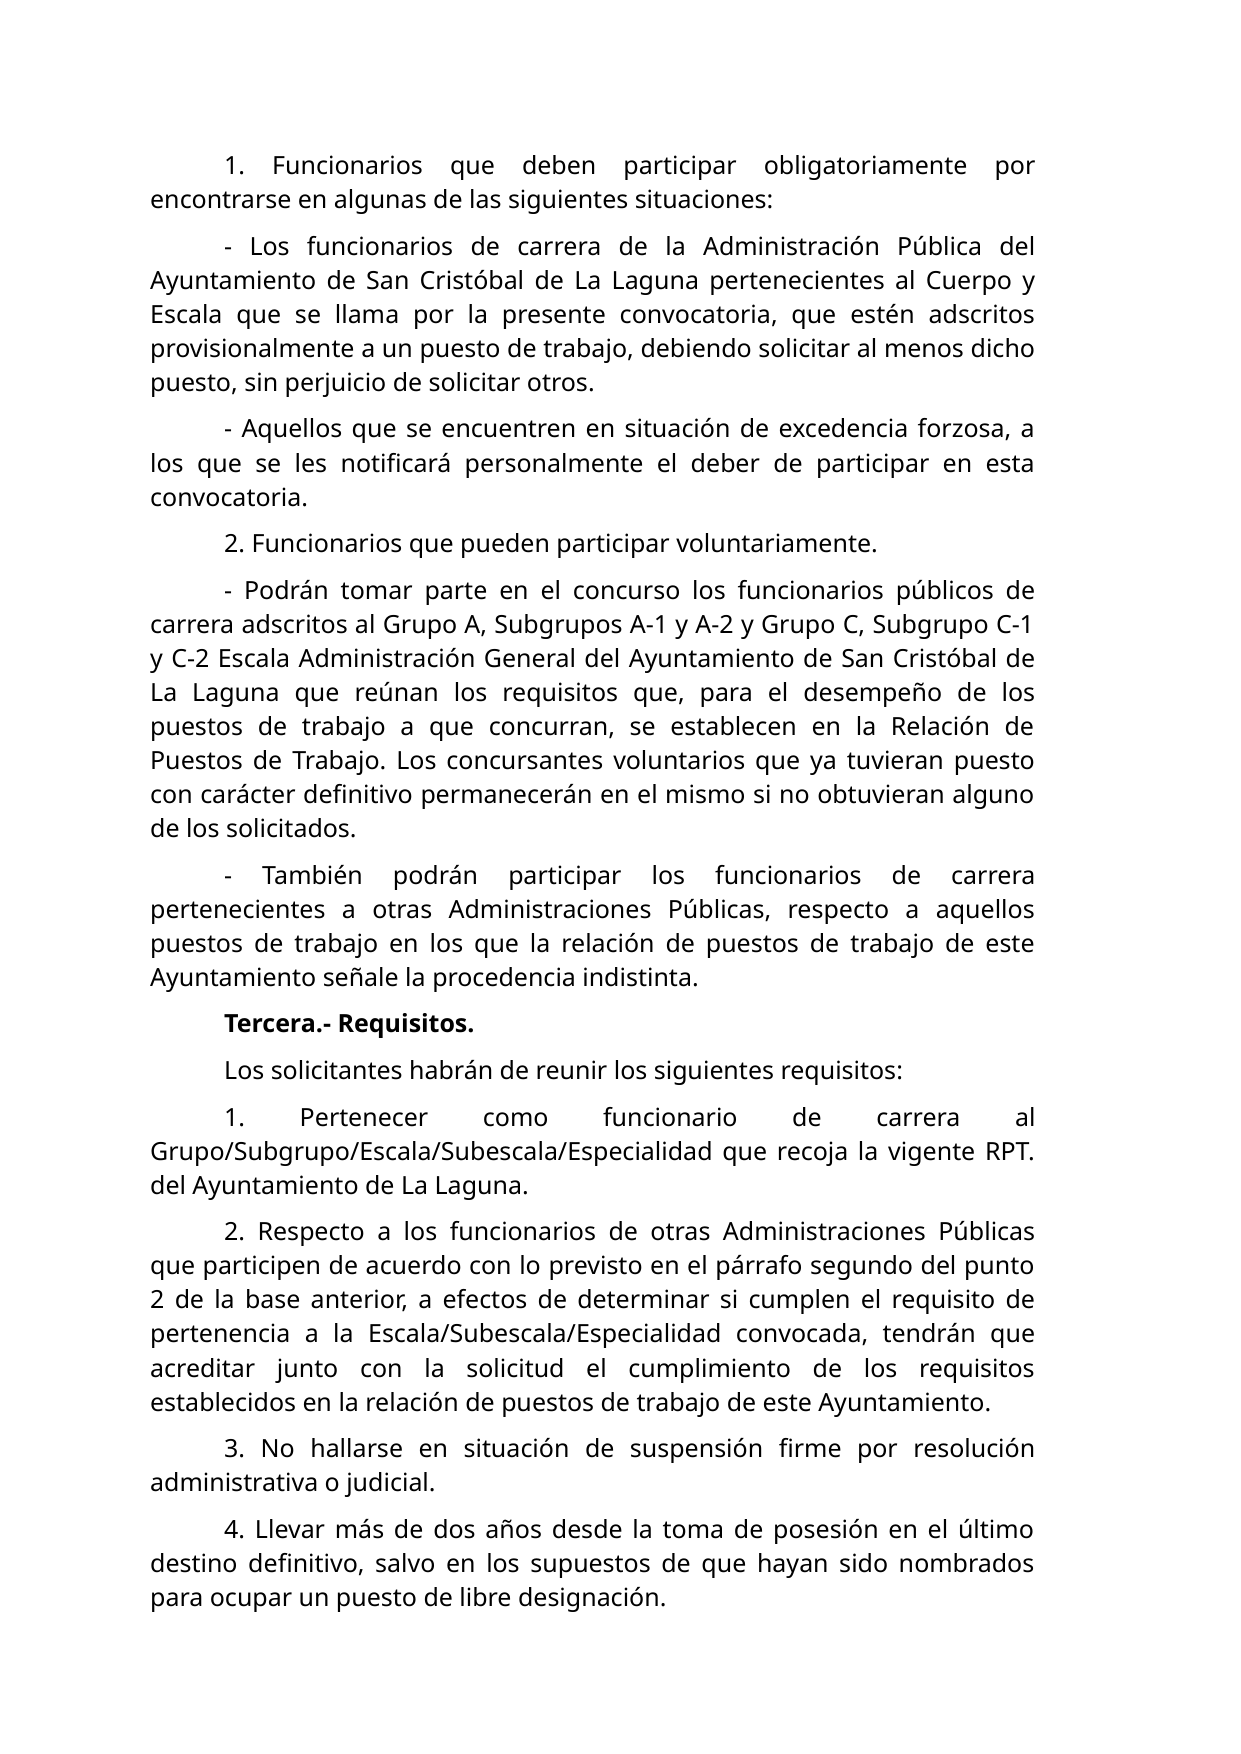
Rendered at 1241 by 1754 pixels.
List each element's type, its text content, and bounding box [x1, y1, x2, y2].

text Tercera.- Requisitos. [150, 1006, 1036, 1040]
text - Los funcionarios de carrera de la Administración Pública del Ayuntamiento de San Cristóbal de La Laguna pertenecientes al Cuerpo y Escala que se llama por la presente convocatoria, que estén adscritos provisionalmente a un puesto de trabajo, debiendo solicitar al menos dicho puesto, sin perjuicio de solicitar otros. [150, 228, 1036, 399]
text 1. Funcionarios que deben participar obligatoriamente por encontrarse en algunas de las siguientes situaciones: [150, 148, 1036, 216]
text 2. Funcionarios que pueden participar voluntariamente. [150, 526, 1036, 560]
text 1. Pertenecer como funcionario de carrera al Grupo/Subgrupo/Escala/Subescala/Especialidad que recoja la vigente RPT. del Ayuntamiento de La Laguna. [150, 1099, 1036, 1201]
text Los solicitantes habrán de reunir los siguientes requisitos: [150, 1053, 1036, 1087]
text - Aquellos que se encuentren en situación de excedencia forzosa, a los que se les notificará personalmente el deber de participar en esta convocatoria. [150, 411, 1036, 513]
text - Podrán tomar parte en el concurso los funcionarios públicos de carrera adscritos al Grupo A, Subgrupos A-1 y A-2 y Grupo C, Subgrupo C-1 y C-2 Escala Administración General del Ayuntamiento de San Cristóbal de La Laguna que reúnan los requisitos que, para el desempeño de los puestos de trabajo a que concurran, se establecen en la Relación de Puestos de Trabajo. Los concursantes voluntarios que ya tuvieran puesto con carácter definitivo permanecerán en el mismo si no obtuvieran alguno de los solicitados. [150, 572, 1036, 845]
text - También podrán participar los funcionarios de carrera pertenecientes a otras Administraciones Públicas, respecto a aquellos puestos de trabajo en los que la relación de puestos de trabajo de este Ayuntamiento señale la procedencia indistinta. [150, 857, 1036, 994]
text 3. No hallarse en situación de suspensión firme por resolución administrativa o judicial. [150, 1431, 1036, 1499]
text 4. Llevar más de dos años desde la toma de posesión en el último destino definitivo, salvo en los supuestos de que hayan sido nombrados para ocupar un puesto de libre designación. [150, 1511, 1036, 1614]
text 2. Respecto a los funcionarios de otras Administraciones Públicas que participen de acuerdo con lo previsto en el párrafo segundo del punto 2 de la base anterior, a efectos de determinar si cumplen el requisito de pertenencia a la Escala/Subescala/Especialidad convocada, tendrán que acreditar junto con la solicitud el cumplimiento de los requisitos establecidos en la relación de puestos de trabajo de este Ayuntamiento. [150, 1214, 1036, 1418]
